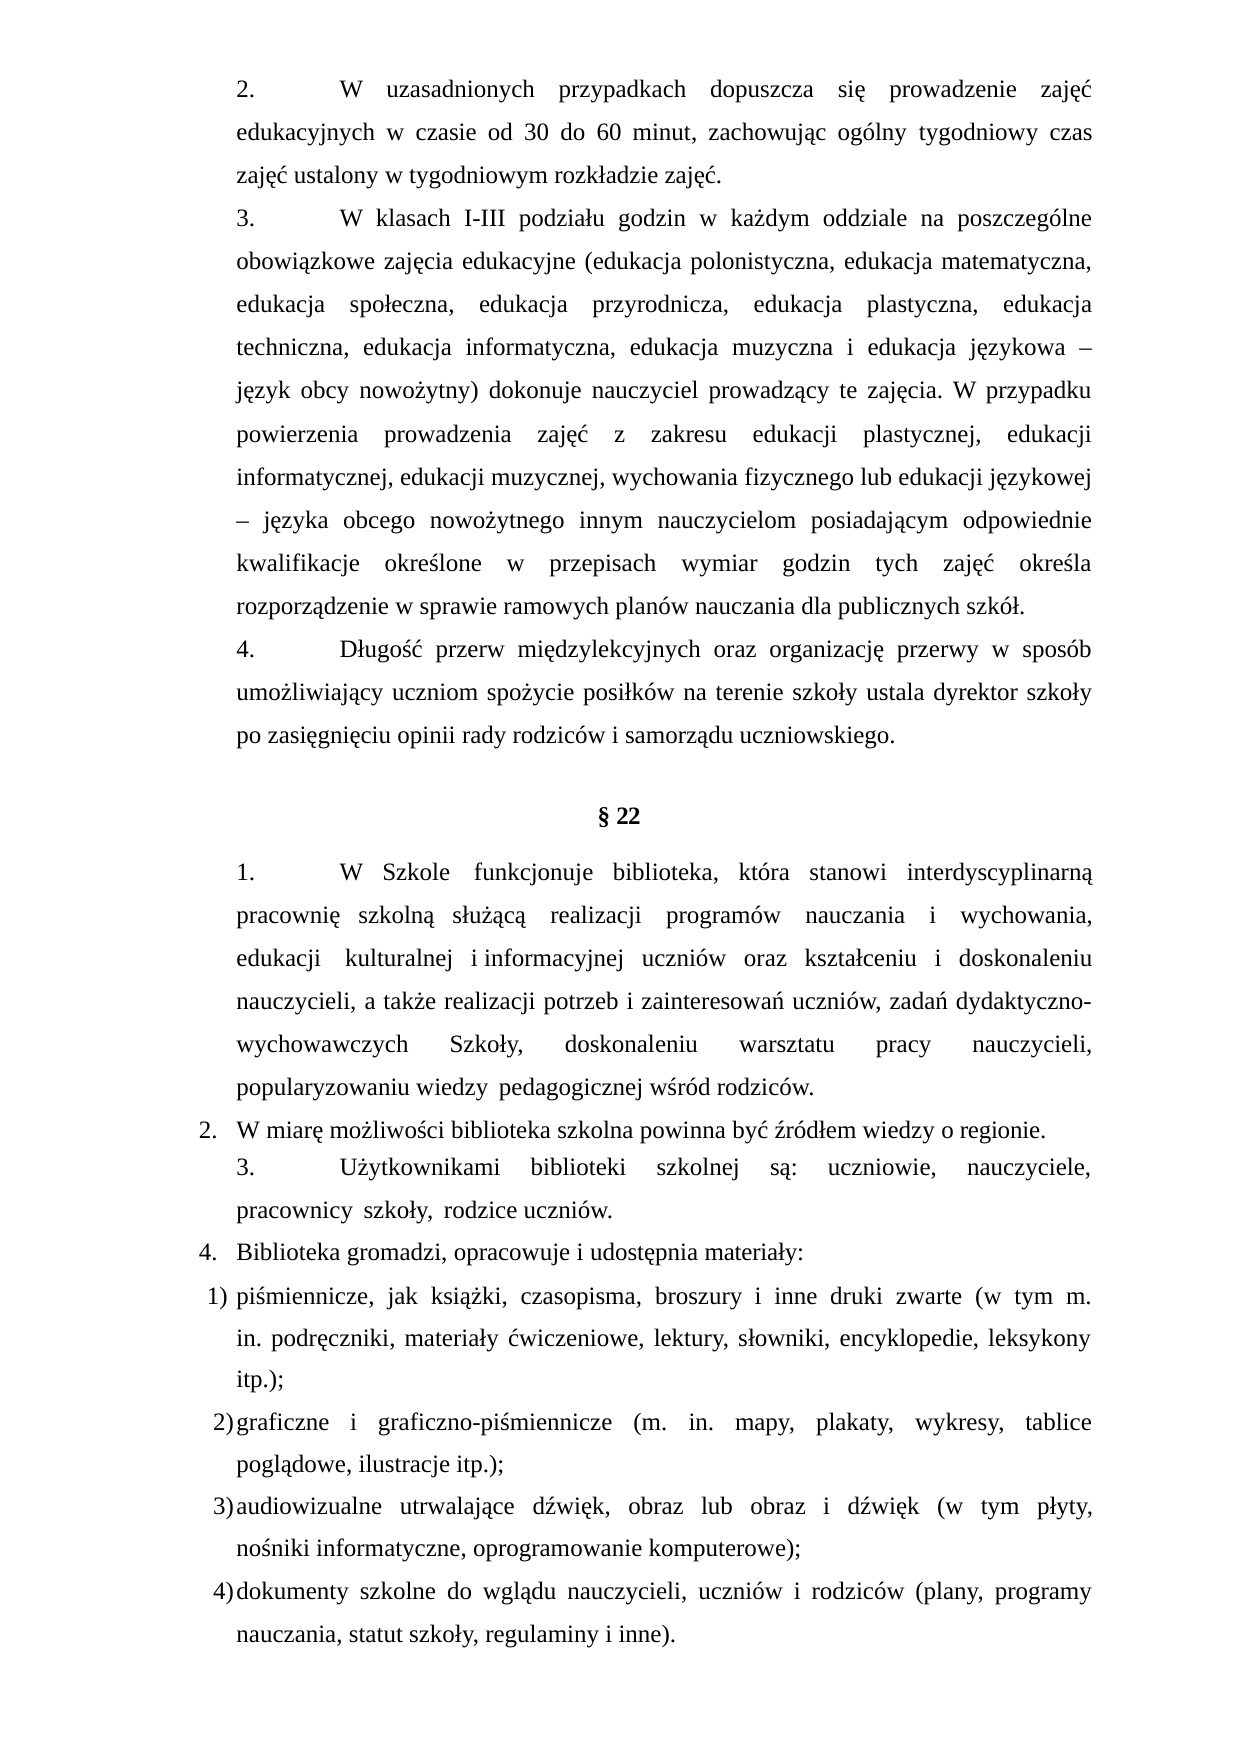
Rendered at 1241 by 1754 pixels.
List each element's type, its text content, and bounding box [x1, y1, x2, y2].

list Biblioteka gromadzi, opracowuje i udostępnia materiały: [199, 1238, 1105, 1266]
list Użytkownikami biblioteki szkolnej są: uczniowie, nauczyciele, pracownicy szkoły, rodzice uczniów. [236, 1152, 1091, 1224]
list graficzne i graficzno-piśmiennicze (m. in. mapy, plakaty, wykresy, tablice poglądowe, ilustracje itp.); [213, 1407, 1092, 1478]
list W klasach I-III podziału godzin w każdym oddziale na poszczególne obowiązkowe zajęcia edukacyjne (edukacja polonistyczna, edukacja matematyczna, edukacja społeczna, edukacja przyrodnicza, edukacja plastyczna, edukacja techniczna, edukacja informatyczna, edukacja muzyczna i edukacja językowa – język obcy nowożytny) dokonuje nauczyciel prowadzący te zajęcia. W przypadku powierzenia prowadzenia zajęć z zakresu edukacji plastycznej, edukacji informatycznej, edukacji muzycznej, wychowania fizycznego lub edukacji językowej – języka obcego nowożytnego innym nauczycielom posiadającym odpowiednie kwalifikacje określone w przepisach wymiar godzin tych zajęć określa rozporządzenie w sprawie ramowych planów nauczania dla publicznych szkół. [236, 203, 1092, 620]
list W Szkole funkcjonuje biblioteka, która stanowi interdyscyplinarną pracownię szkolną służącą realizacji programów nauczania i wychowania, edukacji kulturalnej i informacyjnej uczniów oraz kształceniu i doskonaleniu nauczycieli, a także realizacji potrzeb i zainteresowań uczniów, zadań dydaktyczno-wychowawczych Szkoły, doskonaleniu warsztatu pracy nauczycieli, popularyzowaniu wiedzy pedagogicznej wśród rodziców. [236, 857, 1093, 1101]
list audiowizualne utrwalające dźwięk, obraz lub obraz i dźwięk (w tym płyty, nośniki informatyczne, oprogramowanie komputerowe); [213, 1491, 1093, 1562]
subtitle § 22 [133, 801, 1105, 830]
list dokumenty szkolne do wglądu nauczycieli, uczniów i rodziców (plany, programy nauczania, statut szkoły, regulaminy i inne). [213, 1576, 1092, 1648]
list W uzasadnionych przypadkach dopuszcza się prowadzenie zajęć edukacyjnych w czasie od 30 do 60 minut, zachowując ogólny tygodniowy czas zajęć ustalony w tygodniowym rozkładzie zajęć. [236, 74, 1092, 189]
list piśmiennicze, jak książki, czasopisma, broszury i inne druki zwarte (w tym m. in. podręczniki, materiały ćwiczeniowe, lektury, słowniki, encyklopedie, leksykony itp.); [207, 1281, 1092, 1393]
list W miarę możliwości biblioteka szkolna powinna być źródłem wiedzy o regionie. [199, 1115, 1105, 1144]
list Długość przerw międzylekcyjnych oraz organizację przerwy w sposób umożliwiający uczniom spożycie posiłków na terenie szkoły ustala dyrektor szkoły po zasięgnięciu opinii rady rodziców i samorządu uczniowskiego. [236, 634, 1092, 749]
